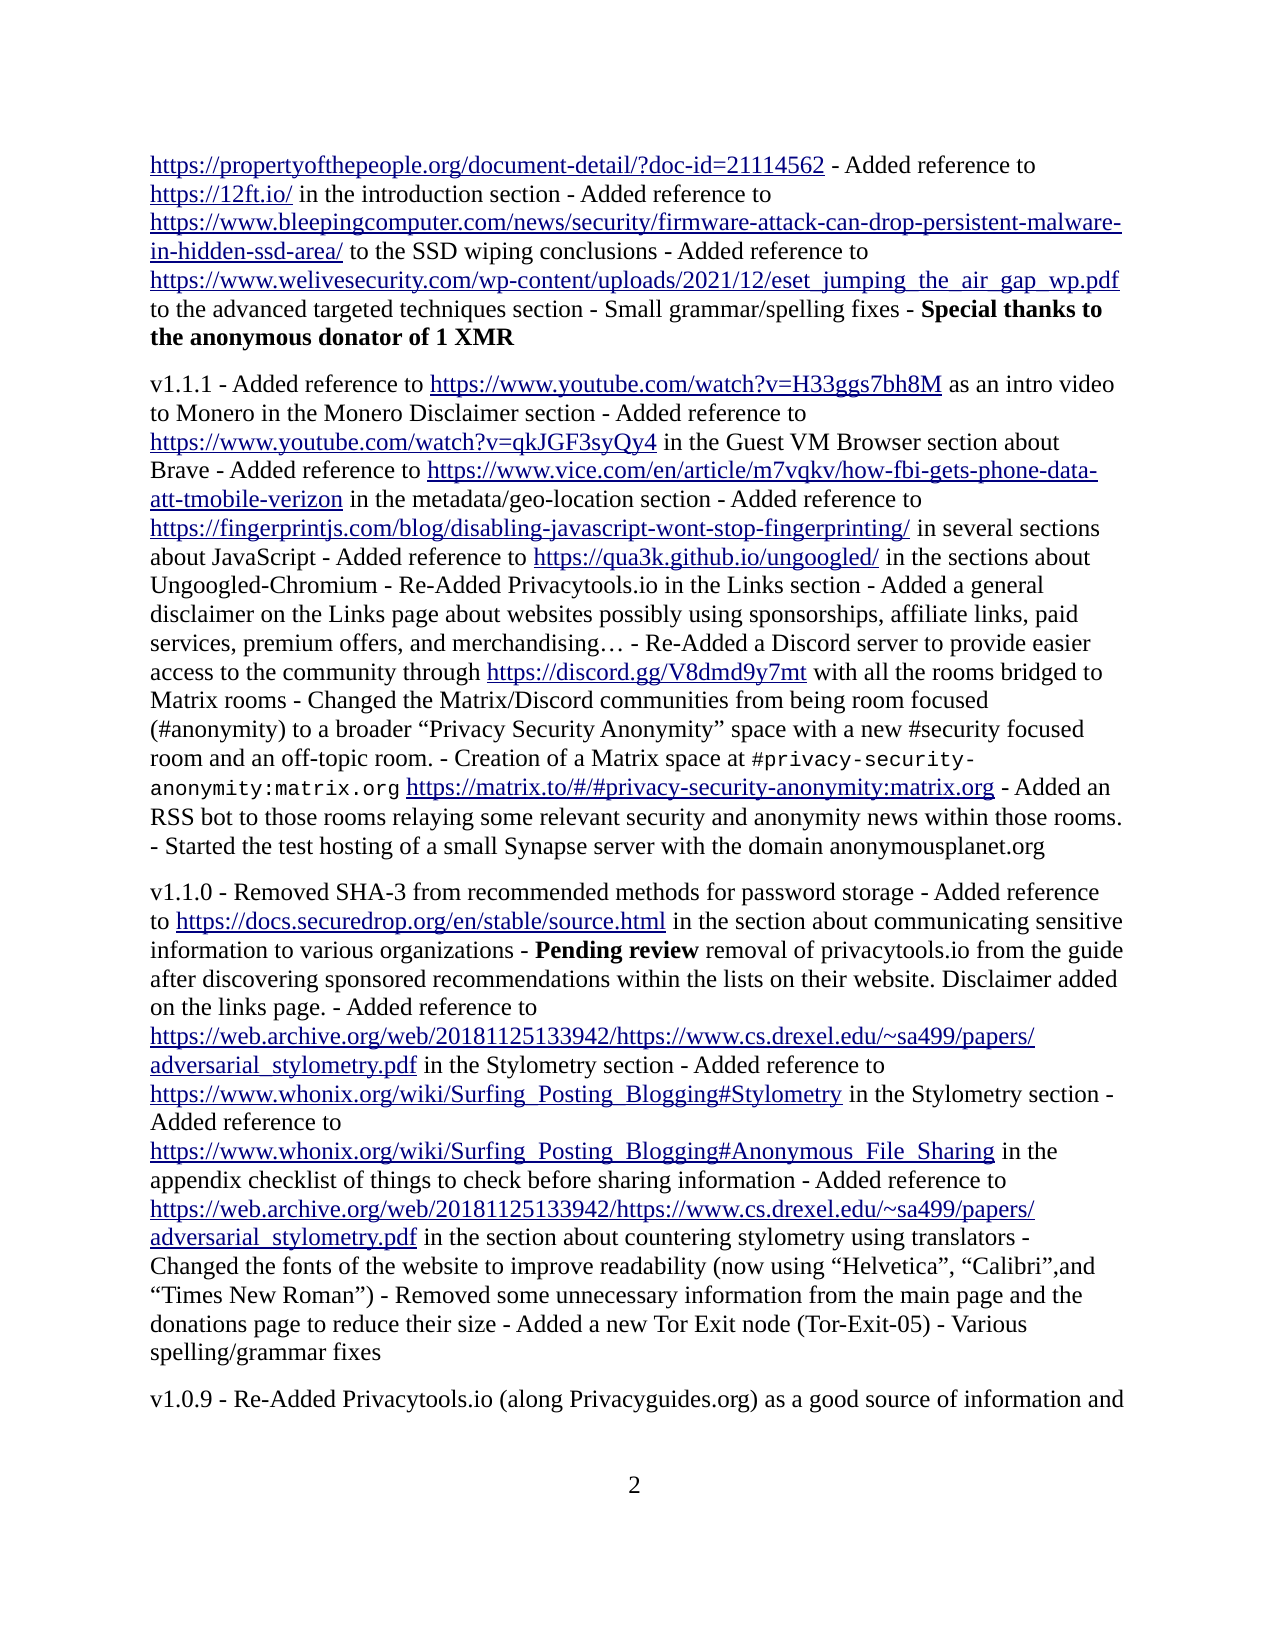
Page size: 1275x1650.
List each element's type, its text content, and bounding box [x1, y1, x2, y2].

text v1.0.9 - Re-Added Privacytools.io (along Privacyguides.org) as a good source of information and [150, 1384, 1125, 1413]
text https://propertyofthepeople.org/document-detail/?doc-id=21114562 - Added reference to https://12ft.io/ in the introduction section - Added reference to https://www.bleepingcomputer.com/news/security/firmware-attack-can-drop-persistent-malware-in-hidden-ssd-area/ to the SSD wiping conclusions - Added reference to https://www.welivesecurity.com/wp-content/uploads/2021/12/eset_jumping_the_air_gap_wp.pdf to the advanced targeted techniques section - Small grammar/spelling fixes - Special thanks to the anonymous donator of 1 XMR [150, 150, 1125, 351]
text v1.1.0 - Removed SHA-3 from recommended methods for password storage - Added reference to https://docs.securedrop.org/en/stable/source.html in the section about communicating sensitive information to various organizations - Pending review removal of privacytools.io from the guide after discovering sponsored recommendations within the lists on their website. Disclaimer added on the links page. - Added reference to https://web.archive.org/web/20181125133942/https://www.cs.drexel.edu/~sa499/papers/adversarial_stylometry.pdf in the Stylometry section - Added reference to https://www.whonix.org/wiki/Surfing_Posting_Blogging#Stylometry in the Stylometry section - Added reference to https://www.whonix.org/wiki/Surfing_Posting_Blogging#Anonymous_File_Sharing in the appendix checklist of things to check before sharing information - Added reference to https://web.archive.org/web/20181125133942/https://www.cs.drexel.edu/~sa499/papers/adversarial_stylometry.pdf in the section about countering stylometry using translators - Changed the fonts of the website to improve readability (now using “Helvetica”, “Calibri”,and “Times New Roman”) - Removed some unnecessary information from the main page and the donations page to reduce their size - Added a new Tor Exit node (Tor-Exit-05) - Various spelling/grammar fixes [150, 877, 1125, 1366]
text v1.1.1 - Added reference to https://www.youtube.com/watch?v=H33ggs7bh8M as an intro video to Monero in the Monero Disclaimer section - Added reference to https://www.youtube.com/watch?v=qkJGF3syQy4 in the Guest VM Browser section about Brave - Added reference to https://www.vice.com/en/article/m7vqkv/how-fbi-gets-phone-data-att-tmobile-verizon in the metadata/geo-location section - Added reference to https://fingerprintjs.com/blog/disabling-javascript-wont-stop-fingerprinting/ in several sections about JavaScript - Added reference to https://qua3k.github.io/ungoogled/ in the sections about Ungoogled-Chromium - Re-Added Privacytools.io in the Links section - Added a general disclaimer on the Links page about websites possibly using sponsorships, affiliate links, paid services, premium offers, and merchandising… - Re-Added a Discord server to provide easier access to the community through https://discord.gg/V8dmd9y7mt with all the rooms bridged to Matrix rooms - Changed the Matrix/Discord communities from being room focused (#anonymity) to a broader “Privacy Security Anonymity” space with a new #security focused room and an off-topic room. - Creation of a Matrix space at #privacy-security-anonymity:matrix.org https://matrix.to/#/#privacy-security-anonymity:matrix.org - Added an RSS bot to those rooms relaying some relevant security and anonymity news within those rooms. - Started the test hosting of a small Synapse server with the domain anonymousplanet.org [150, 369, 1125, 859]
